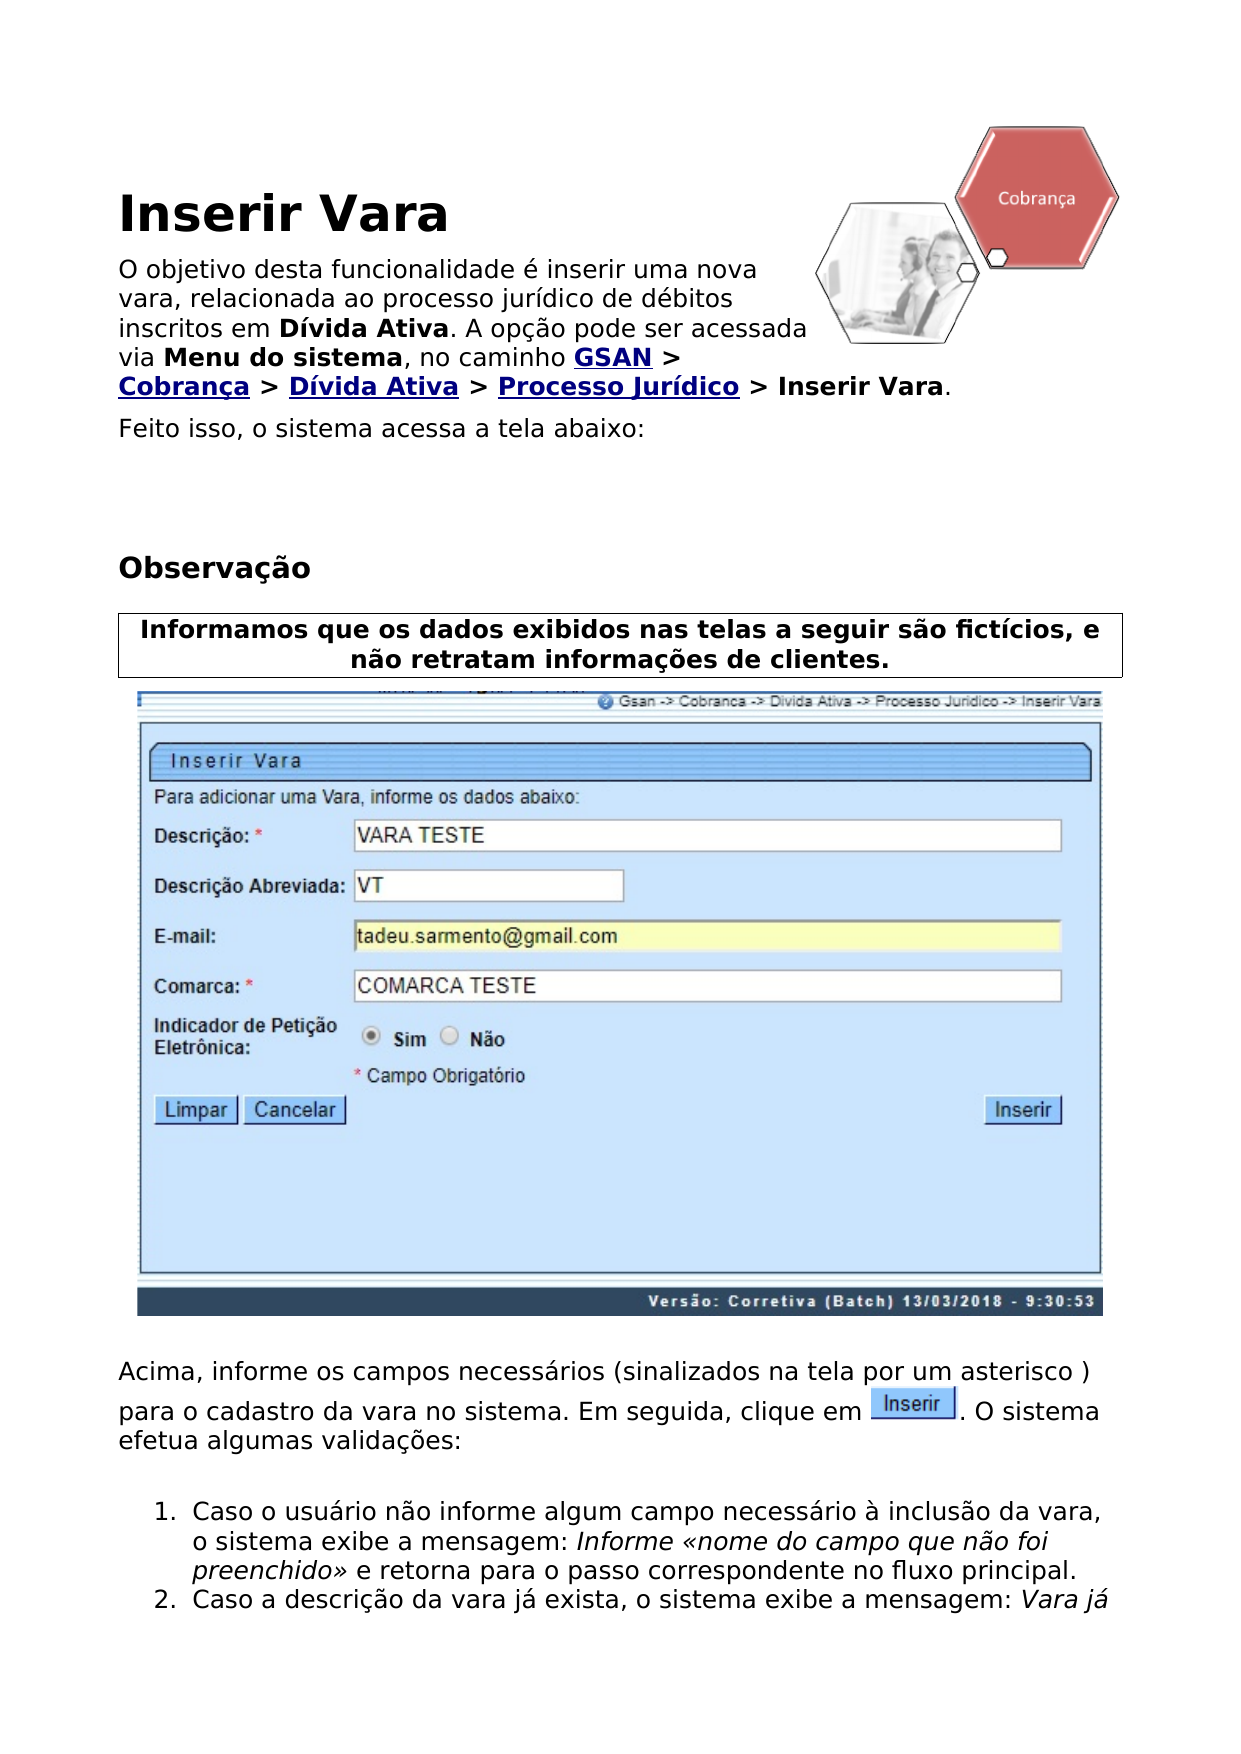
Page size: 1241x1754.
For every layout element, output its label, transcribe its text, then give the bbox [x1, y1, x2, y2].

text O objetivo desta funcionalidade é inserir uma nova vara, relacionada ao processo jurídico de débitos inscritos em Dívida Ativa. A opção pode ser acessada via Menu do sistema, no caminho GSAN > Cobrança > Dívida Ativa > Processo Jurídico > Inserir Vara. [118, 256, 1122, 401]
subtitle Observação [118, 551, 1122, 585]
table_header Informamos que os dados exibidos nas telas a seguir são fictícios, e não retratam informações de clientes. [119, 614, 1122, 677]
list Caso a descrição da vara já exista, o sistema exibe a mensagem: Vara já [177, 1585, 1122, 1614]
picture [809, 118, 1123, 352]
text Feito isso, o sistema acessa a tela abaixo: [118, 414, 1122, 443]
subtitle Inserir Vara [118, 185, 809, 243]
list Caso o usuário não informe algum campo necessário à inclusão da vara, o sistema exibe a mensagem: Informe «nome do campo que não foi preenchido» e retorna para o passo correspondente no fluxo principal. [177, 1497, 1122, 1585]
picture [871, 1386, 959, 1421]
text Acima, informe os campos necessários (sinalizados na tela por um asterisco ) para o cadastro da vara no sistema. Em seguida, clique em . O sistema efetua algumas validações: [118, 1357, 1122, 1456]
picture [137, 691, 1103, 1316]
